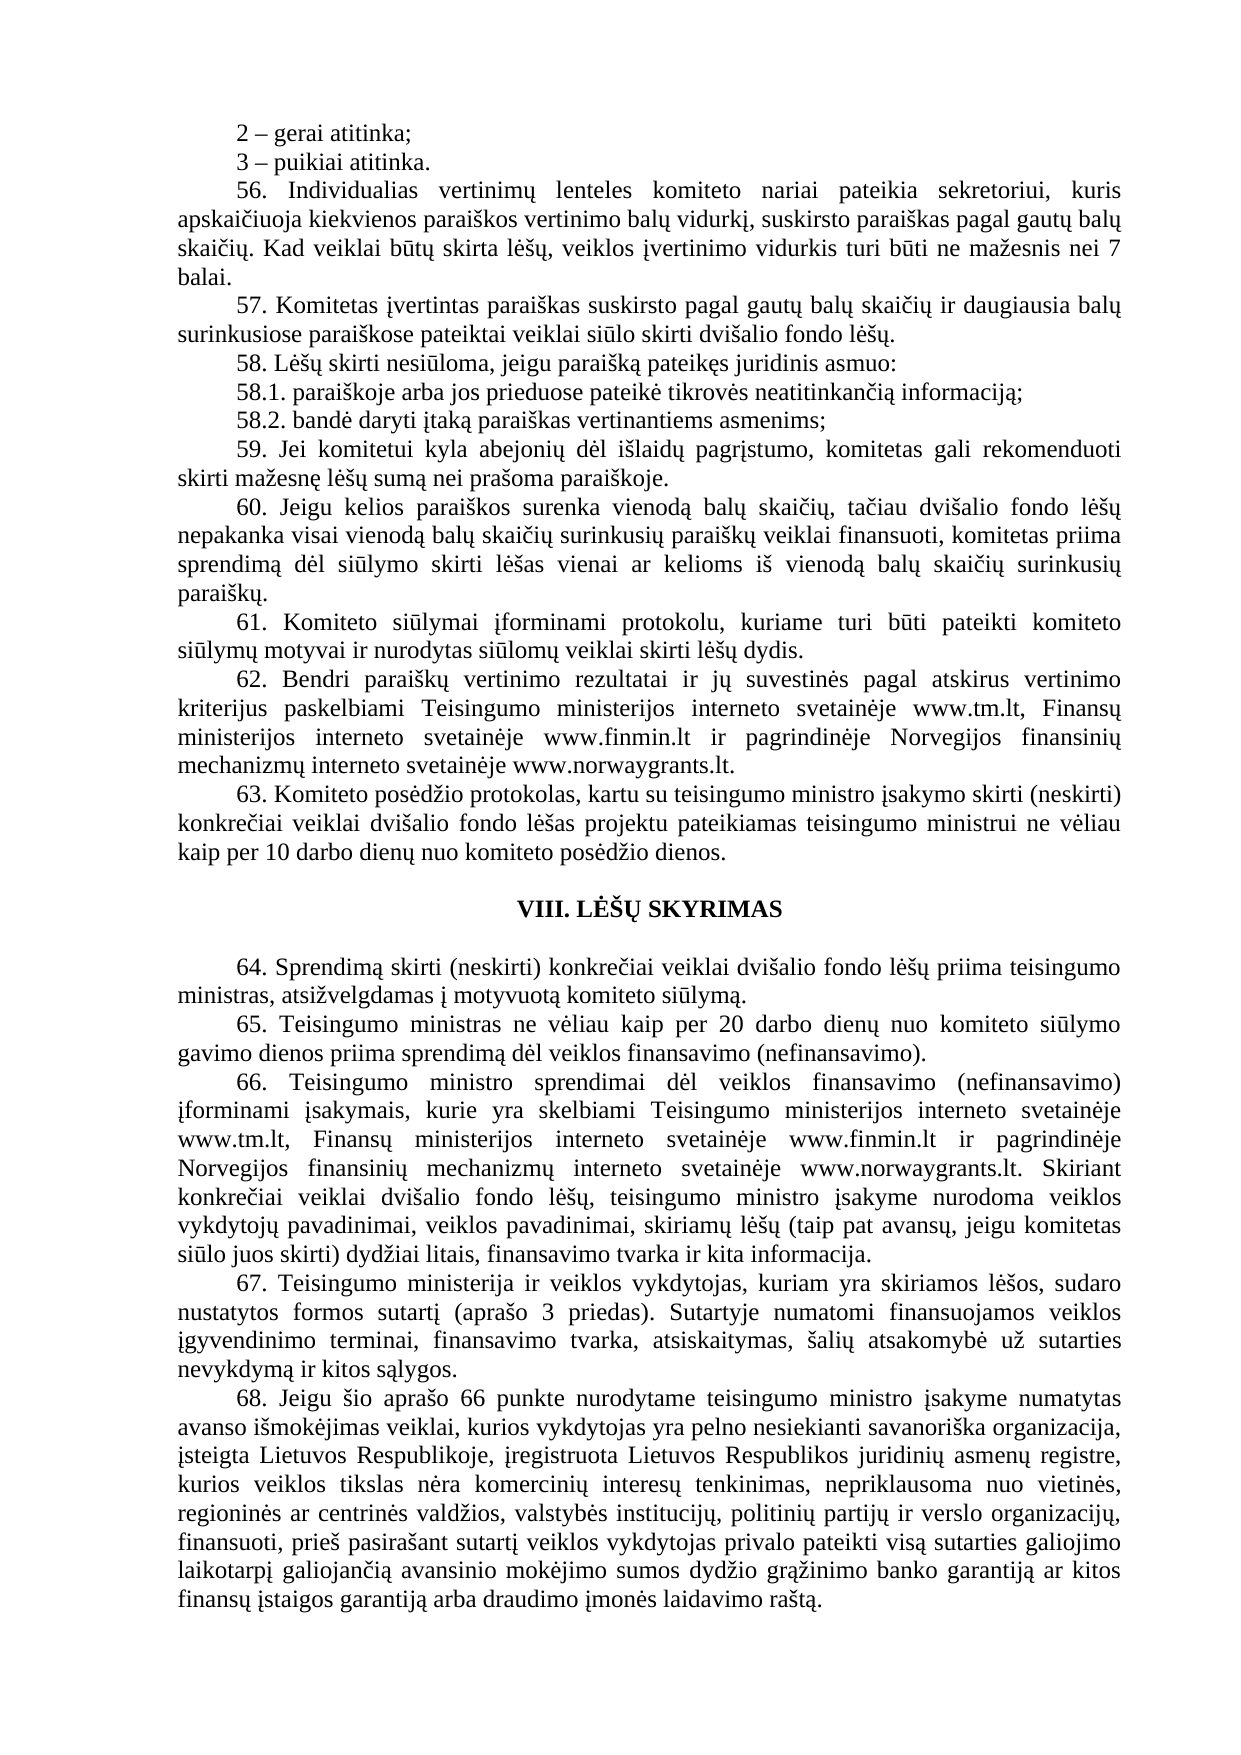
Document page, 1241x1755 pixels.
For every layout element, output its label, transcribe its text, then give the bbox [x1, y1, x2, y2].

text 59. Jei komitetui kyla abejonių dėl išlaidų pagrįstumo, komitetas gali rekomenduoti skirti mažesnę lėšų sumą nei prašoma paraiškoje. [177, 434, 1122, 492]
text 63. Komiteto posėdžio protokolas, kartu su teisingumo ministro įsakymo skirti (neskirti) konkrečiai veiklai dvišalio fondo lėšas projektu pateikiamas teisingumo ministrui ne vėliau kaip per 10 darbo dienų nuo komiteto posėdžio dienos. [177, 779, 1122, 866]
text 3 – puikiai atitinka. [177, 147, 1122, 176]
text 65. Teisingumo ministras ne vėliau kaip per 20 darbo dienų nuo komiteto siūlymo gavimo dienos priima sprendimą dėl veiklos finansavimo (nefinansavimo). [177, 1009, 1122, 1067]
text 61. Komiteto siūlymai įforminami protokolu, kuriame turi būti pateikti komiteto siūlymų motyvai ir nurodytas siūlomų veiklai skirti lėšų dydis. [177, 607, 1122, 664]
text 66. Teisingumo ministro sprendimai dėl veiklos finansavimo (nefinansavimo) įforminami įsakymais, kurie yra skelbiami Teisingumo ministerijos interneto svetainėje www.tm.lt, Finansų ministerijos interneto svetainėje www.finmin.lt ir pagrindinėje Norvegijos finansinių mechanizmų interneto svetainėje www.norwaygrants.lt. Skiriant konkrečiai veiklai dvišalio fondo lėšų, teisingumo ministro įsakyme nurodoma veiklos vykdytojų pavadinimai, veiklos pavadinimai, skiriamų lėšų (taip pat avansų, jeigu komitetas siūlo juos skirti) dydžiai litais, finansavimo tvarka ir kita informacija. [177, 1067, 1122, 1268]
text 60. Jeigu kelios paraiškos surenka vienodą balų skaičių, tačiau dvišalio fondo lėšų nepakanka visai vienodą balų skaičių surinkusių paraiškų veiklai finansuoti, komitetas priima sprendimą dėl siūlymo skirti lėšas vienai ar kelioms iš vienodą balų skaičių surinkusių paraiškų. [177, 492, 1122, 607]
text 67. Teisingumo ministerija ir veiklos vykdytojas, kuriam yra skiriamos lėšos, sudaro nustatytos formos sutartį (aprašo 3 priedas). Sutartyje numatomi finansuojamos veiklos įgyvendinimo terminai, finansavimo tvarka, atsiskaitymas, šalių atsakomybė už sutarties nevykdymą ir kitos sąlygos. [177, 1268, 1122, 1383]
text 64. Sprendimą skirti (neskirti) konkrečiai veiklai dvišalio fondo lėšų priima teisingumo ministras, atsižvelgdamas į motyvuotą komiteto siūlymą. [177, 952, 1122, 1009]
text 58.2. bandė daryti įtaką paraiškas vertinantiems asmenims; [177, 406, 1122, 434]
text 57. Komitetas įvertintas paraiškas suskirsto pagal gautų balų skaičių ir daugiausia balų surinkusiose paraiškose pateiktai veiklai siūlo skirti dvišalio fondo lėšų. [177, 291, 1122, 348]
text 62. Bendri paraiškų vertinimo rezultatai ir jų suvestinės pagal atskirus vertinimo kriterijus paskelbiami Teisingumo ministerijos interneto svetainėje www.tm.lt, Finansų ministerijos interneto svetainėje www.finmin.lt ir pagrindinėje Norvegijos finansinių mechanizmų interneto svetainėje www.norwaygrants.lt. [177, 664, 1122, 779]
text 68. Jeigu šio aprašo 66 punkte nurodytame teisingumo ministro įsakyme numatytas avanso išmokėjimas veiklai, kurios vykdytojas yra pelno nesiekianti savanoriška organizacija, įsteigta Lietuvos Respublikoje, įregistruota Lietuvos Respublikos juridinių asmenų registre, kurios veiklos tikslas nėra komercinių interesų tenkinimas, nepriklausoma nuo vietinės, regioninės ar centrinės valdžios, valstybės institucijų, politinių partijų ir verslo organizacijų, finansuoti, prieš pasirašant sutartį veiklos vykdytojas privalo pateikti visą sutarties galiojimo laikotarpį galiojančią avansinio mokėjimo sumos dydžio grąžinimo banko garantiją ar kitos finansų įstaigos garantiją arba draudimo įmonės laidavimo raštą. [177, 1383, 1122, 1613]
text 56. Individualias vertinimų lenteles komiteto nariai pateikia sekretoriui, kuris apskaičiuoja kiekvienos paraiškos vertinimo balų vidurkį, suskirsto paraiškas pagal gautų balų skaičių. Kad veiklai būtų skirta lėšų, veiklos įvertinimo vidurkis turi būti ne mažesnis nei 7 balai. [177, 176, 1122, 291]
text VIII. LĖŠŲ SKYRIMAS [177, 894, 1122, 923]
text 2 – gerai atitinka; [177, 118, 1122, 147]
text 58.1. paraiškoje arba jos prieduose pateikė tikrovės neatitinkančią informaciją; [177, 377, 1122, 406]
text 58. Lėšų skirti nesiūloma, jeigu paraišką pateikęs juridinis asmuo: [177, 348, 1122, 377]
